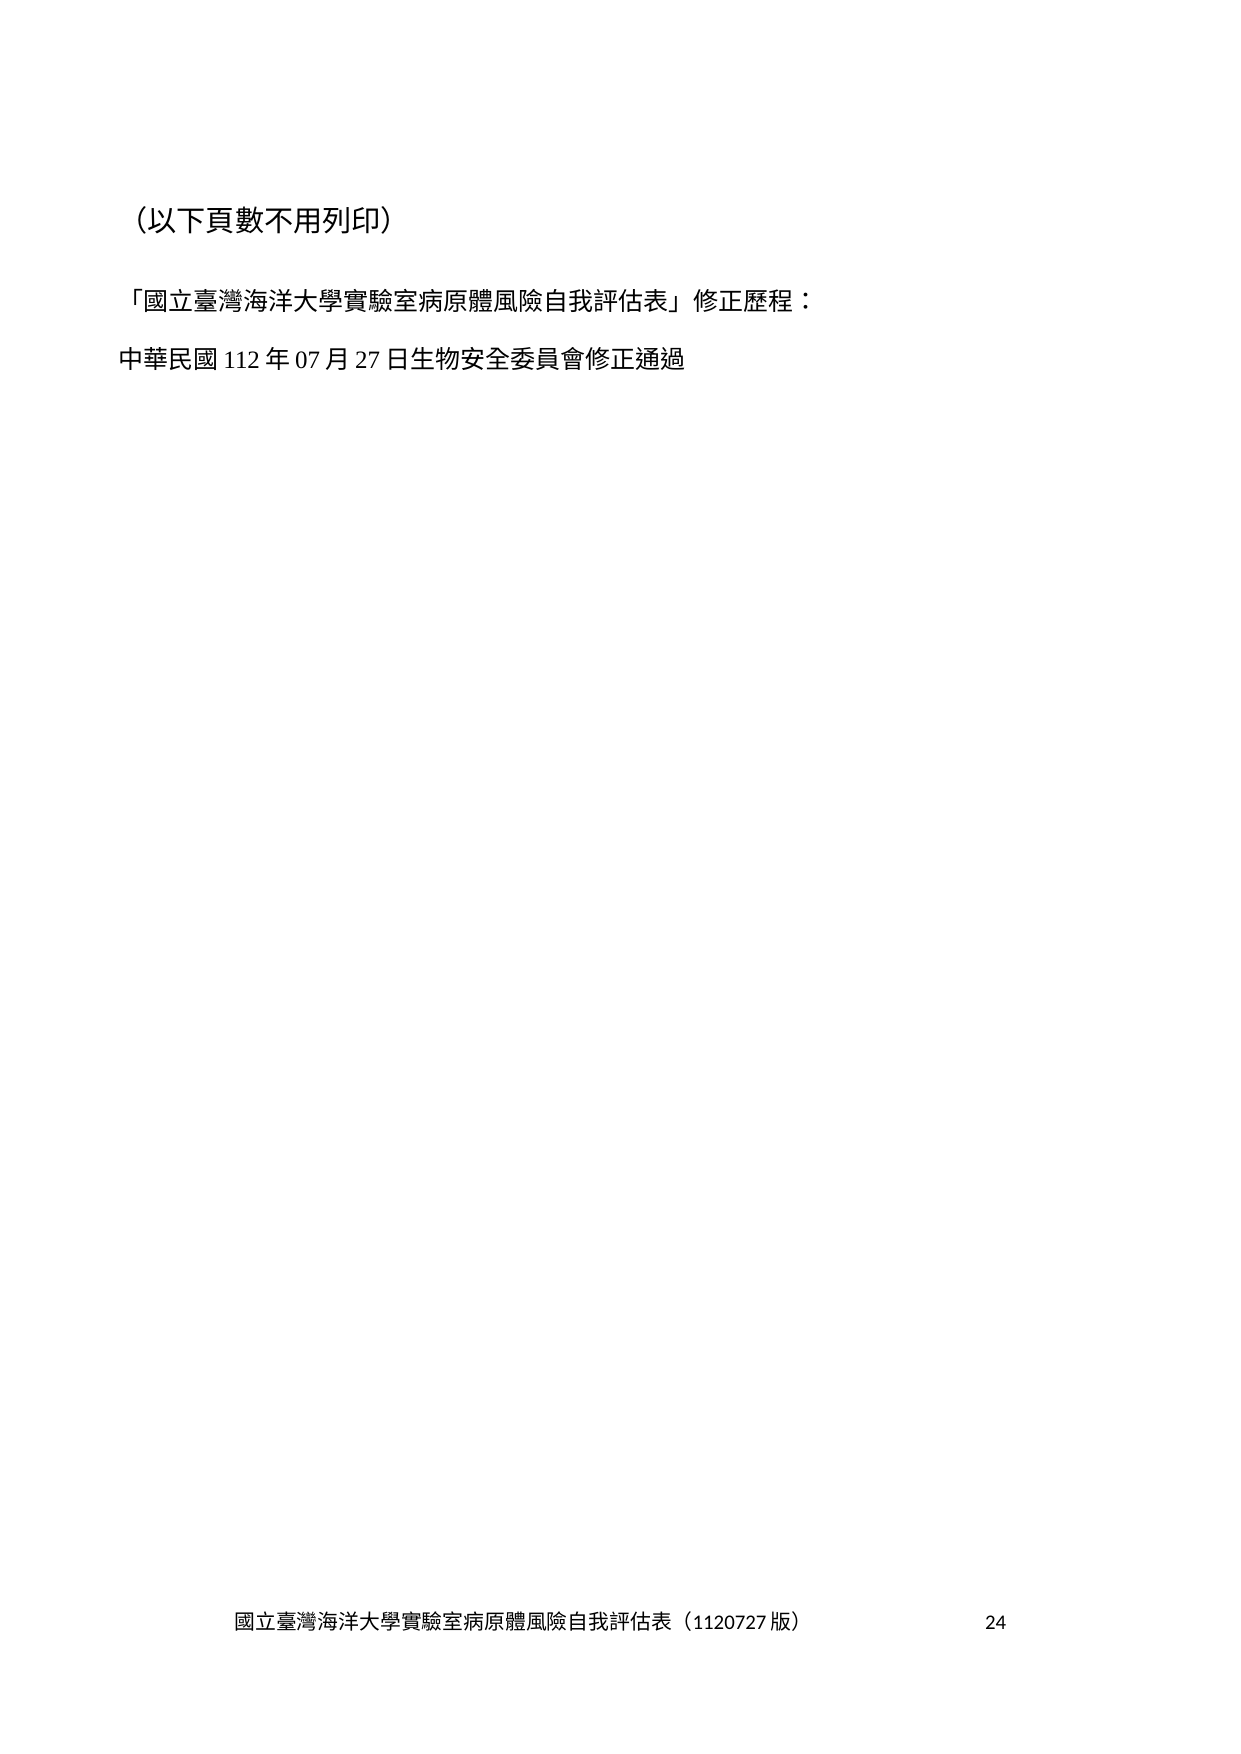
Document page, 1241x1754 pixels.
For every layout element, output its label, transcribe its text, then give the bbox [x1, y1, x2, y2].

text 中華民國112年07月27日生物安全委員會修正通過 [118, 339, 1122, 375]
text 「國立臺灣海洋大學實驗室病原體風險自我評估表」修正歷程： [118, 258, 1122, 320]
text （以下頁數不用列印） [118, 177, 1122, 239]
